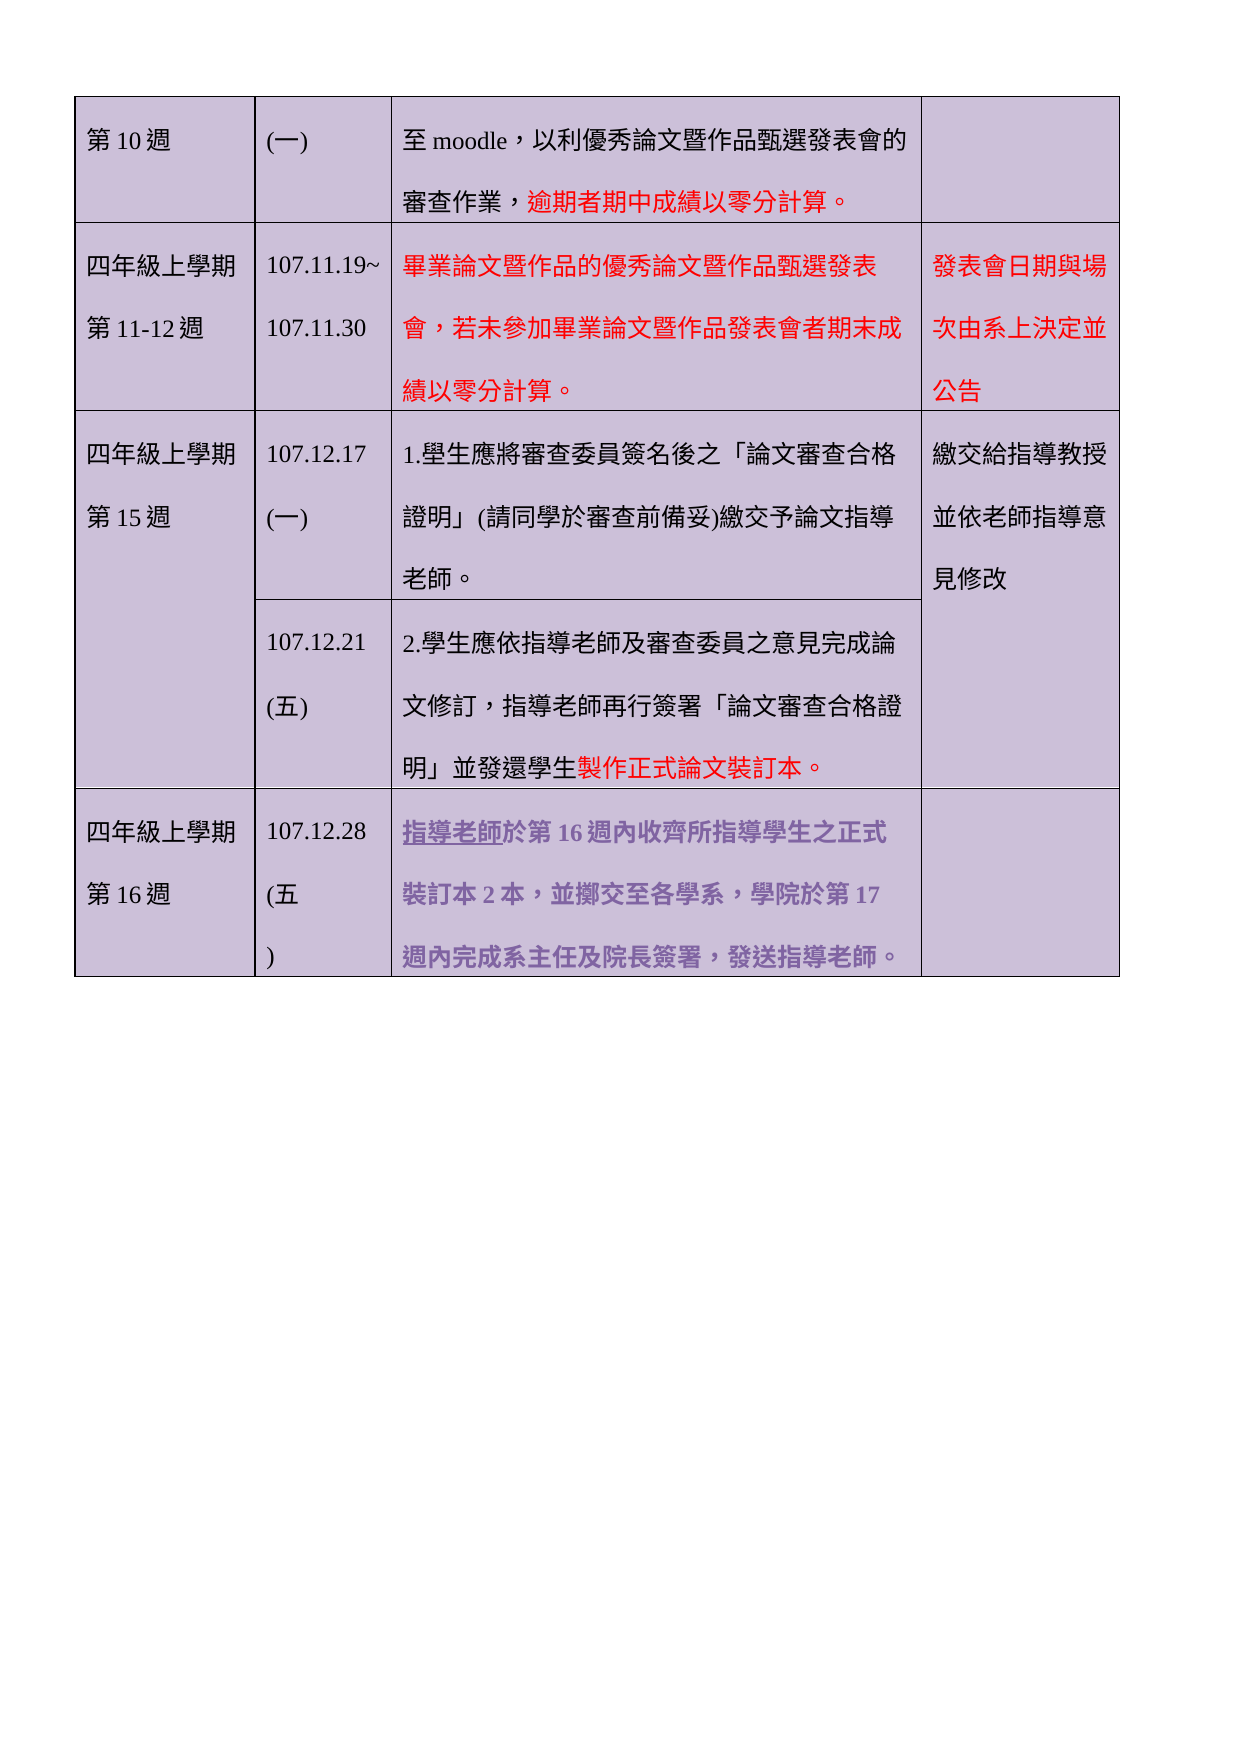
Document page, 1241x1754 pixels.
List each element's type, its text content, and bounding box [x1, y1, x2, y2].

table_cell 繳交給指導教授 並依老師指導意見修改 [922, 411, 1119, 787]
table_cell 四年級上學期 第11-12週 [76, 223, 254, 410]
table_cell 1.壆生應將審查委員簽名後之「論文審查合格證明」(請同學於審查前備妥)繳交予論文指導老師。 [392, 411, 921, 599]
table_cell [922, 789, 1119, 976]
table_cell 107.12.21 (五) [256, 600, 391, 787]
table_cell 四年級上學期 第16週 [76, 789, 254, 976]
table_cell 107.11.19~ 107.11.30 [256, 223, 391, 410]
table_cell 2.學生應依指導老師及審查委員之意見完成論文修訂，指導老師再行簽署「論文審查合格證明」並發還學生製作正式論文裝訂本。 [392, 600, 921, 787]
table_cell 107.12.17 (一) [256, 411, 391, 599]
table_cell 第10週 [76, 97, 254, 222]
table_cell [922, 97, 1119, 222]
table_cell 發表會日期與場次由系上決定並公告 [922, 223, 1119, 410]
table_cell (一) [256, 97, 391, 222]
table_cell 四年級上學期 第15週 [76, 411, 254, 787]
table_cell 畢業論文暨作品的優秀論文暨作品甄選發表會，若未參加畢業論文暨作品發表會者期末成績以零分計算。 [392, 223, 921, 410]
table_cell 至moodle，以利優秀論文暨作品甄選發表會的審查作業，逾期者期中成績以零分計算。 [392, 97, 921, 222]
table_cell 107.12.28 (五 ) [256, 789, 391, 976]
table_cell 指導老師於第16週內收齊所指導學生之正式裝訂本2本，並擲交至各學系，學院於第17週內完成系主任及院長簽署，發送指導老師。 [392, 789, 921, 976]
